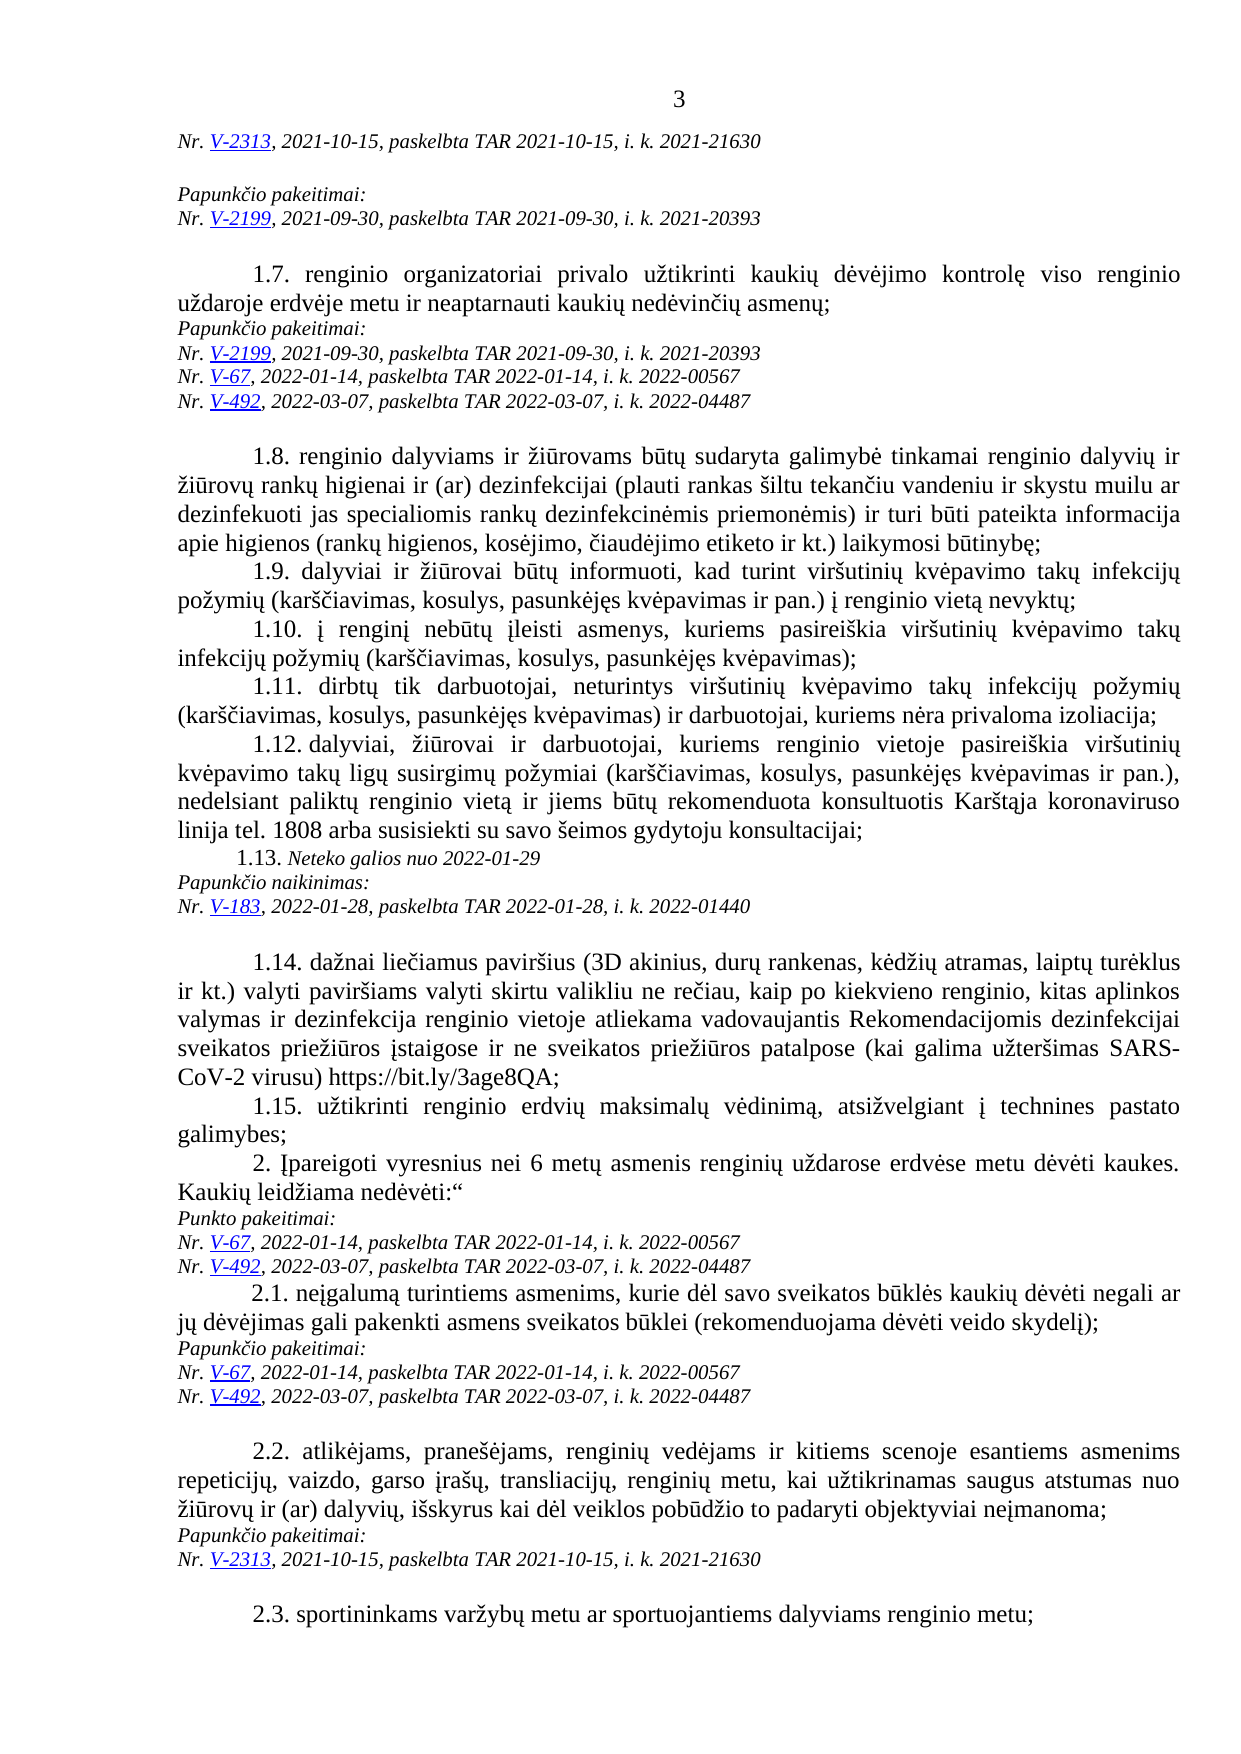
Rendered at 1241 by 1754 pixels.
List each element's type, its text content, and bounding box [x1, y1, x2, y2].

text Nr. V-492, 2022-03-07, paskelbta TAR 2022-03-07, i. k. 2022-04487 [177, 1254, 1181, 1278]
text 2.3. sportininkams varžybų metu ar sportuojantiems dalyviams renginio metu; [177, 1599, 1181, 1628]
text Punkto pakeitimai: [177, 1206, 1181, 1230]
text Nr. V-2199, 2021-09-30, paskelbta TAR 2021-09-30, i. k. 2021-20393 [177, 206, 1181, 230]
text 1.8. renginio dalyviams ir žiūrovams būtų sudaryta galimybė tinkamai renginio dalyvių ir žiūrovų rankų higienai ir (ar) dezinfekcijai (plauti rankas šiltu tekančiu vandeniu ir skystu muilu ar dezinfekuoti jas specialiomis rankų dezinfekcinėmis priemonėmis) ir turi būti pateikta informacija apie higienos (rankų higienos, kosėjimo, čiaudėjimo etiketo ir kt.) laikymosi būtinybę; [177, 441, 1181, 556]
text 1.13. Neteko galios nuo 2022-01-29 [177, 844, 1181, 870]
text Nr. V-2313, 2021-10-15, paskelbta TAR 2021-10-15, i. k. 2021-21630 [177, 1547, 1181, 1571]
text Nr. V-2313, 2021-10-15, paskelbta TAR 2021-10-15, i. k. 2021-21630 [177, 129, 1181, 153]
text Nr. V-67, 2022-01-14, paskelbta TAR 2022-01-14, i. k. 2022-00567 [177, 364, 1181, 388]
text 1.14. dažnai liečiamus paviršius (3D akinius, durų rankenas, kėdžių atramas, laiptų turėklus ir kt.) valyti paviršiams valyti skirtu valikliu ne rečiau, kaip po kiekvieno renginio, kitas aplinkos valymas ir dezinfekcija renginio vietoje atliekama vadovaujantis Rekomendacijomis dezinfekcijai sveikatos priežiūros įstaigose ir ne sveikatos priežiūros patalpose (kai galima užteršimas SARS-CoV-2 virusu) https://bit.ly/3age8QA; [177, 947, 1181, 1091]
text Nr. V-2199, 2021-09-30, paskelbta TAR 2021-09-30, i. k. 2021-20393 [177, 340, 1181, 364]
text 2.1. neįgalumą turintiems asmenims, kurie dėl savo sveikatos būklės kaukių dėvėti negali ar jų dėvėjimas gali pakenkti asmens sveikatos būklei (rekomenduojama dėvėti veido skydelį); [177, 1278, 1181, 1336]
text 1.7. renginio organizatoriai privalo užtikrinti kaukių dėvėjimo kontrolę viso renginio uždaroje erdvėje metu ir neaptarnauti kaukių nedėvinčių asmenų; [177, 259, 1181, 316]
text 1.15. užtikrinti renginio erdvių maksimalų vėdinimą, atsižvelgiant į technines pastato galimybes; [177, 1091, 1181, 1148]
text Papunkčio pakeitimai: [177, 316, 1181, 340]
text 2.2. atlikėjams, pranešėjams, renginių vedėjams ir kitiems scenoje esantiems asmenims repeticijų, vaizdo, garso įrašų, transliacijų, renginių metu, kai užtikrinamas saugus atstumas nuo žiūrovų ir (ar) dalyvių, išskyrus kai dėl veiklos pobūdžio to padaryti objektyviai neįmanoma; [177, 1436, 1181, 1523]
text Nr. V-492, 2022-03-07, paskelbta TAR 2022-03-07, i. k. 2022-04487 [177, 388, 1181, 413]
text 1.12. dalyviai, žiūrovai ir darbuotojai, kuriems renginio vietoje pasireiškia viršutinių kvėpavimo takų ligų susirgimų požymiai (karščiavimas, kosulys, pasunkėjęs kvėpavimas ir pan.), nedelsiant paliktų renginio vietą ir jiems būtų rekomenduota konsultuotis Karštąja koronaviruso linija tel. 1808 arba susisiekti su savo šeimos gydytoju konsultacijai; [177, 729, 1181, 844]
text Nr. V-492, 2022-03-07, paskelbta TAR 2022-03-07, i. k. 2022-04487 [177, 1384, 1181, 1408]
text 1.11. dirbtų tik darbuotojai, neturintys viršutinių kvėpavimo takų infekcijų požymių (karščiavimas, kosulys, pasunkėjęs kvėpavimas) ir darbuotojai, kuriems nėra privaloma izoliacija; [177, 671, 1181, 729]
text 1.9. dalyviai ir žiūrovai būtų informuoti, kad turint viršutinių kvėpavimo takų infekcijų požymių (karščiavimas, kosulys, pasunkėjęs kvėpavimas ir pan.) į renginio vietą nevyktų; [177, 556, 1181, 614]
text Papunkčio pakeitimai: [177, 1523, 1181, 1547]
text Papunkčio pakeitimai: [177, 182, 1181, 206]
text 1.10. į renginį nebūtų įleisti asmenys, kuriems pasireiškia viršutinių kvėpavimo takų infekcijų požymių (karščiavimas, kosulys, pasunkėjęs kvėpavimas); [177, 614, 1181, 671]
text Nr. V-183, 2022-01-28, paskelbta TAR 2022-01-28, i. k. 2022-01440 [177, 894, 1181, 918]
text Papunkčio naikinimas: [177, 870, 1181, 894]
text Nr. V-67, 2022-01-14, paskelbta TAR 2022-01-14, i. k. 2022-00567 [177, 1230, 1181, 1254]
text Papunkčio pakeitimai: [177, 1336, 1181, 1359]
text 2. Įpareigoti vyresnius nei 6 metų asmenis renginių uždarose erdvėse metu dėvėti kaukes. Kaukių leidžiama nedėvėti:“ [177, 1148, 1181, 1206]
text Nr. V-67, 2022-01-14, paskelbta TAR 2022-01-14, i. k. 2022-00567 [177, 1359, 1181, 1384]
